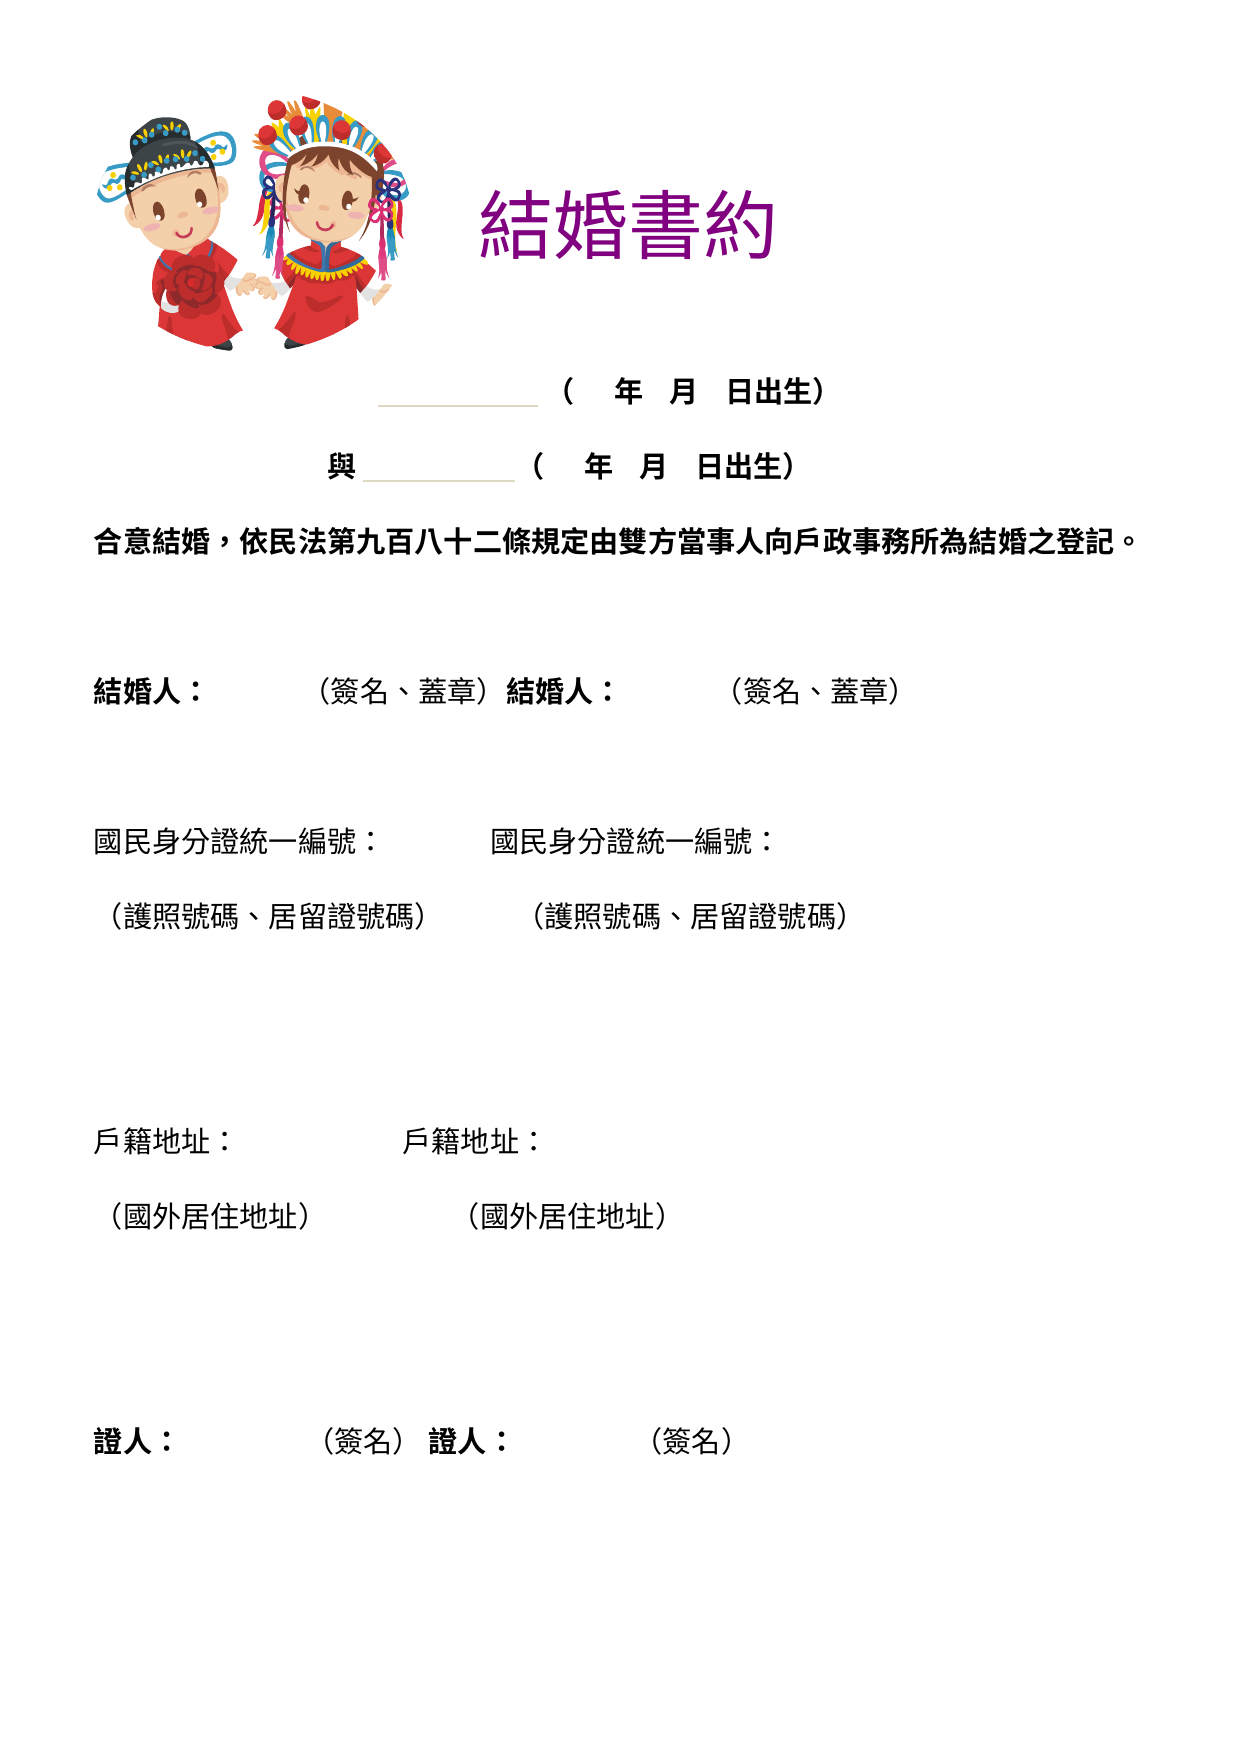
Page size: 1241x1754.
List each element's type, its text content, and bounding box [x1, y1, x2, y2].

text 戶籍地址： 戶籍地址： [94, 1102, 1162, 1177]
text （護照號碼、居留證號碼） （護照號碼、居留證號碼） [94, 877, 1162, 952]
text [269, 166, 285, 174]
text [283, 222, 311, 256]
text [341, 220, 380, 271]
text [209, 164, 279, 277]
text 證人： （簽名） 證人： （簽名） [94, 1402, 1162, 1477]
text 與 （ 年 月 日出生） [94, 427, 1162, 502]
text 結婚書約 [387, 164, 1162, 277]
text 合意結婚，依民法第九百八十二條規定由雙方當事人向戶政事務所為結婚之登記。 [94, 502, 1162, 577]
text 國民身分證統一編號： 國民身分證統一編號： [94, 802, 1162, 877]
text [94, 164, 164, 277]
text （國外居住地址） （國外居住地址） [94, 1177, 1162, 1252]
text 結婚人： （簽名、蓋章）結婚人： （簽名、蓋章） [94, 652, 1162, 727]
text （ 年 月 日出生） [94, 352, 1162, 427]
